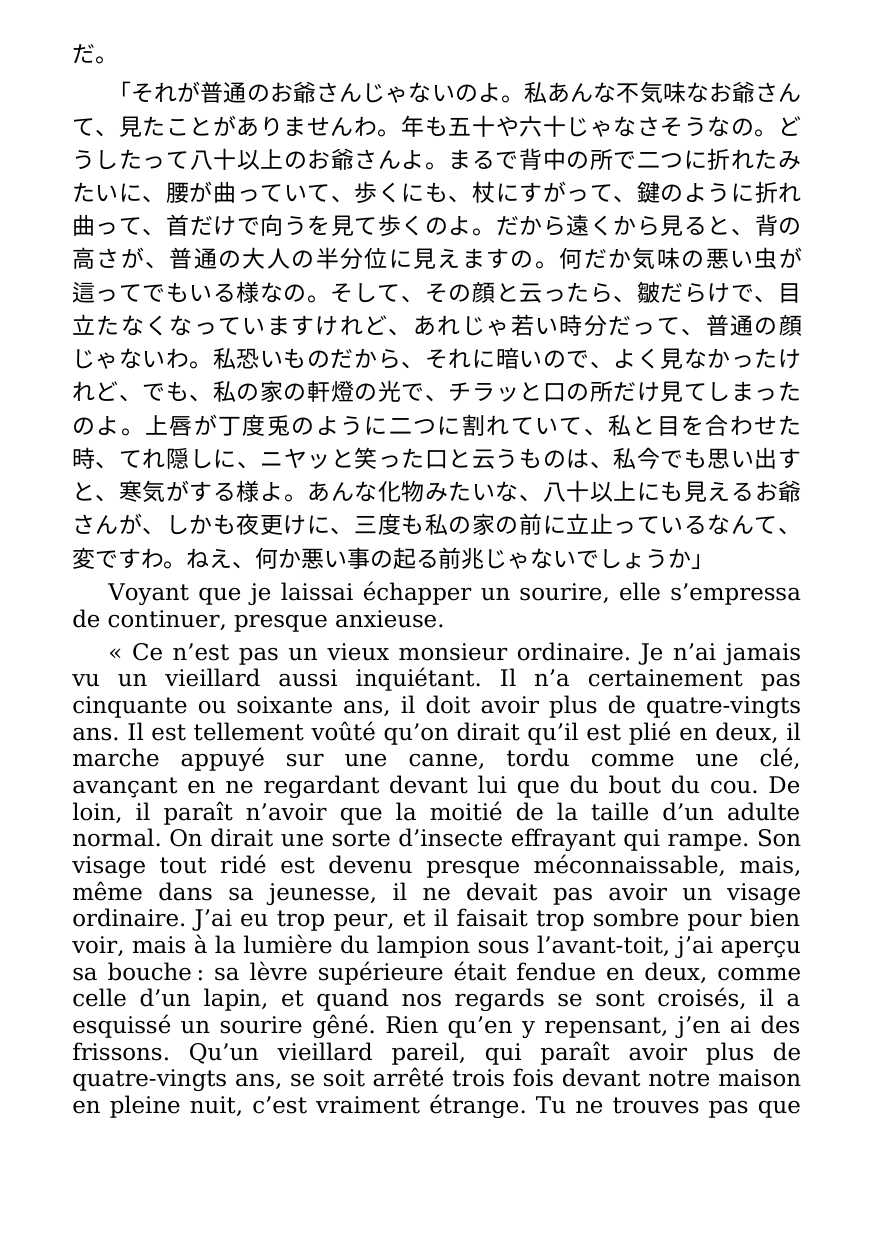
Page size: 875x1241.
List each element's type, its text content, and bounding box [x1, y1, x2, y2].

text « Ce n’est pas un vieux monsieur ordinaire. Je n’ai jamais vu un vieillard aussi inquiétant. Il n’a certainement pas cinquante ou soixante ans, il doit avoir plus de quatre-vingts ans. Il est tellement voûté qu’on dirait qu’il est plié en deux, il marche appuyé sur une canne, tordu comme une clé, avançant en ne regardant devant lui que du bout du cou. De loin, il paraît n’avoir que la moitié de la taille d’un adulte normal. On dirait une sorte d’insecte effrayant qui rampe. Son visage tout ridé est devenu presque méconnaissable, mais, même dans sa jeunesse, il ne devait pas avoir un visage ordinaire. J’ai eu trop peur, et il faisait trop sombre pour bien voir, mais à la lumière du lampion sous l’avant-toit, j’ai aperçu sa bouche : sa lèvre supérieure était fendue en deux, comme celle d’un lapin, et quand nos regards se sont croisés, il a esquissé un sourire gêné. Rien qu’en y repensant, j’en ai des frissons. Qu’un vieillard pareil, qui paraît avoir plus de quatre-vingts ans, se soit arrêté trois fois devant notre maison en pleine nuit, c’est vraiment étrange. Tu ne trouves pas que [72, 639, 802, 1119]
text だ。 [72, 36, 802, 69]
text 「それが普通のお爺さんじゃないのよ。私あんな不気味なお爺さんて、見たことがありませんわ。年も五十や六十じゃなさそうなの。どうしたって八十以上のお爺さんよ。まるで背中の所で二つに折れたみたいに、腰が曲っていて、歩くにも、杖にすがって、鍵のように折れ曲って、首だけで向うを見て歩くのよ。だから遠くから見ると、背の高さが、普通の大人の半分位に見えますの。何だか気味の悪い虫が這ってでもいる様なの。そして、その顔と云ったら、皺だらけで、目立たなくなっていますけれど、あれじゃ若い時分だって、普通の顔じゃないわ。私恐いものだから、それに暗いので、よく見なかったけれど、でも、私の家の軒燈の光で、チラッと口の所だけ見てしまったのよ。上唇が丁度兎のように二つに割れていて、私と目を合わせた時、てれ隠しに、ニヤッと笑った口と云うものは、私今でも思い出すと、寒気がする様よ。あんな化物みたいな、八十以上にも見えるお爺さんが、しかも夜更けに、三度も私の家の前に立止っているなんて、変ですわ。ねえ、何か悪い事の起る前兆じゃないでしょうか」 [72, 75, 802, 574]
text Voyant que je laissai échapper un sourire, elle s’empressa de continuer, presque anxieuse. [72, 579, 802, 633]
